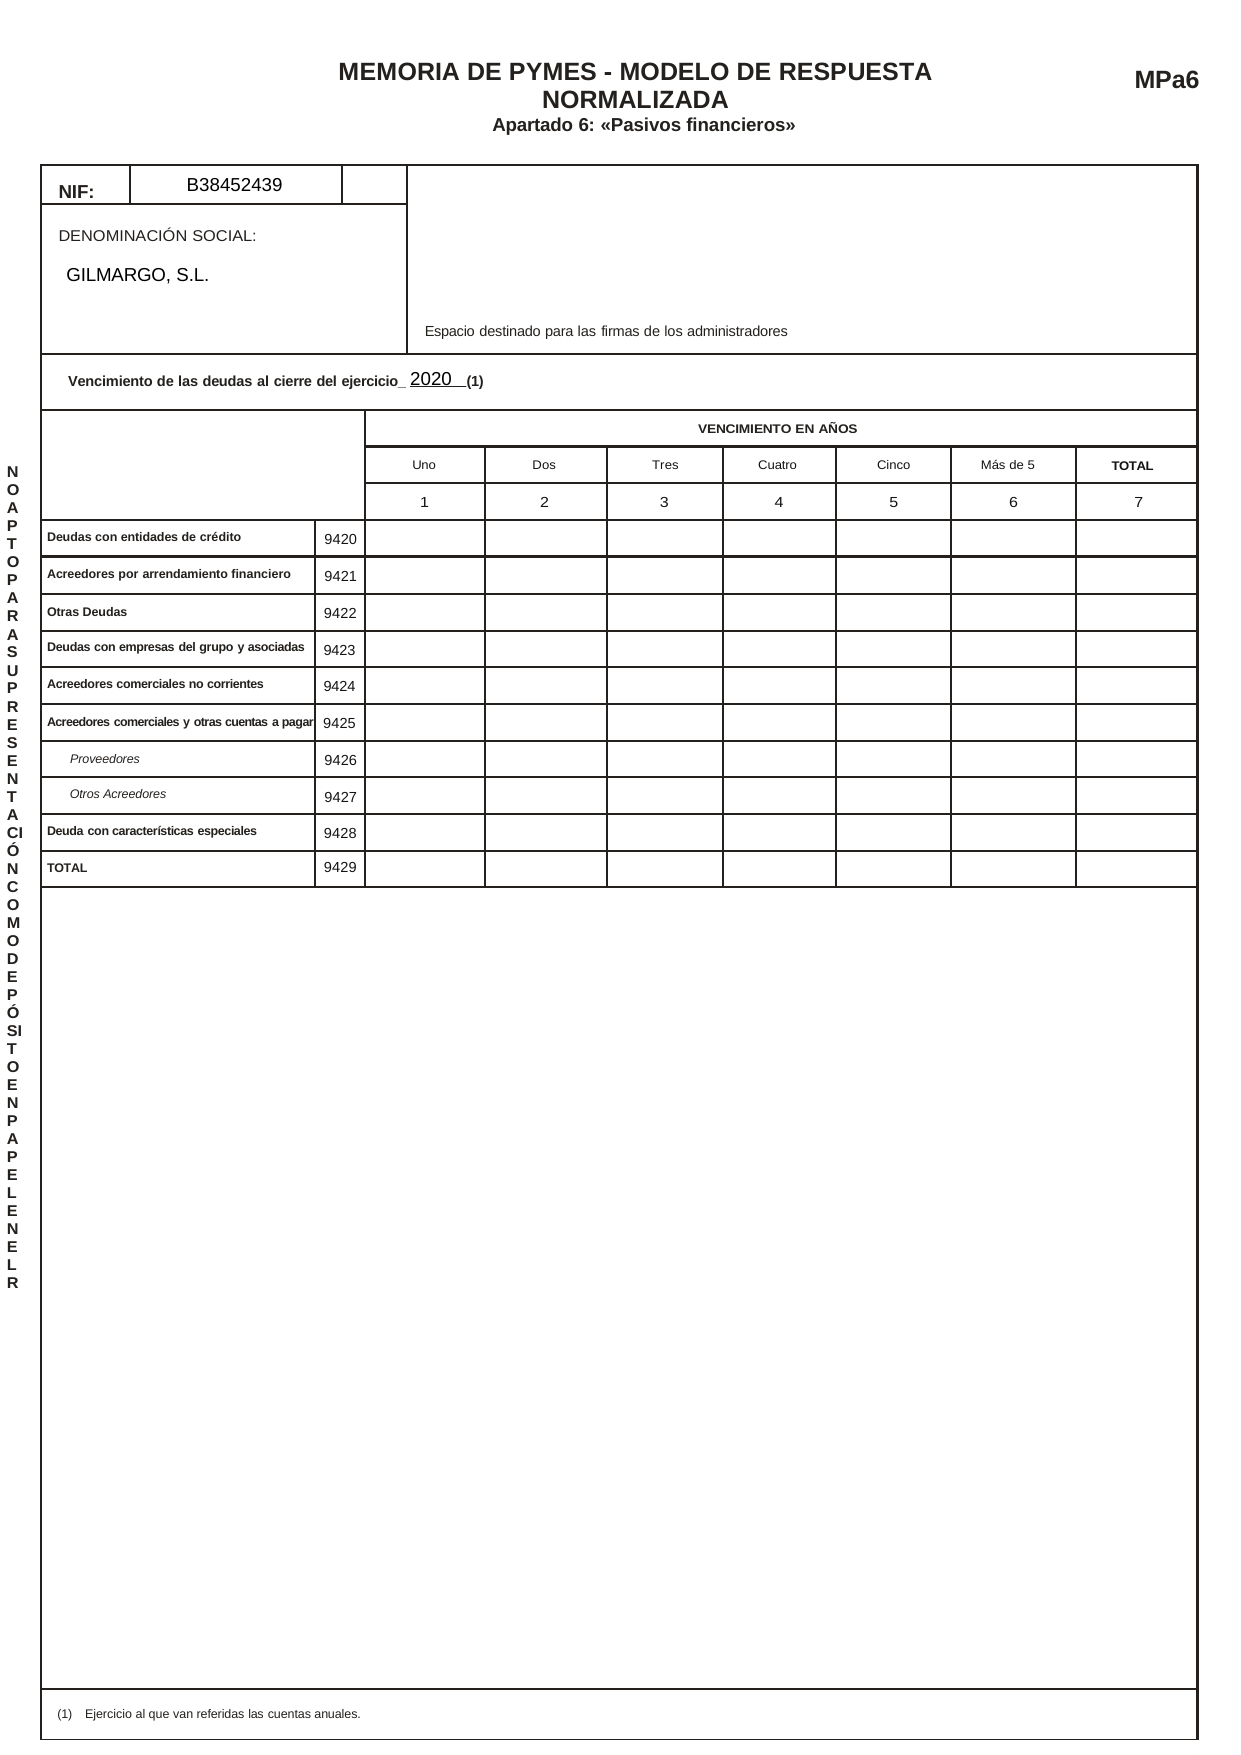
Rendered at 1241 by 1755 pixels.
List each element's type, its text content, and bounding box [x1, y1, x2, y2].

table_cell [837, 705, 950, 739]
table_cell Más de 5 [952, 448, 1075, 482]
table_cell 9425 [316, 705, 364, 739]
table_cell 9427 [316, 778, 364, 813]
table_cell [486, 742, 606, 776]
table_cell TOTAL [42, 852, 314, 886]
table_cell [608, 742, 722, 776]
table_cell [608, 852, 722, 886]
table_cell [486, 558, 606, 593]
table_cell [1077, 742, 1196, 776]
table_cell 2 [486, 484, 606, 519]
table_cell Acreedores por arrendamiento financiero [42, 558, 314, 593]
table_cell [1077, 668, 1196, 703]
table_header Espacio destinado para las firmas de los administradores [408, 166, 1196, 353]
table_cell 9420 [316, 521, 364, 555]
table_cell 9424 [316, 668, 364, 703]
table_cell [608, 558, 722, 593]
table_cell 5 [837, 484, 950, 519]
table_cell [1077, 815, 1196, 850]
table_cell [724, 852, 835, 886]
table_cell [366, 778, 484, 813]
table_cell [724, 558, 835, 593]
table_cell [366, 558, 484, 593]
table_header B38452439 [131, 166, 341, 203]
text MPa6 [1134, 65, 1241, 93]
table_cell Tres [608, 448, 722, 482]
table_cell Acreedores comerciales y otras cuentas a pagar [42, 705, 314, 739]
table_cell [952, 815, 1075, 850]
table_cell Acreedores comerciales no corrientes [42, 668, 314, 703]
table_cell [366, 815, 484, 850]
table_cell [366, 852, 484, 886]
table_cell [366, 742, 484, 776]
table_cell 6 [952, 484, 1075, 519]
table_cell [952, 742, 1075, 776]
table_cell [366, 632, 484, 666]
table_cell [1077, 521, 1196, 555]
table_cell 9422 [316, 595, 364, 629]
table_cell 9421 [316, 558, 364, 593]
table_cell 7 [1077, 484, 1196, 519]
table_cell [366, 521, 484, 555]
table_cell 4 [724, 484, 835, 519]
table_cell [837, 668, 950, 703]
text NO APTO PARA SU PRESENTACIÓN COMO DEPÓSITO EN PAPEL EN EL REGISTRO MERCANTIL [7, 463, 25, 1291]
table_cell Deudas con entidades de crédito [42, 521, 314, 555]
table_cell Cuatro [724, 448, 835, 482]
table_cell Proveedores [42, 742, 314, 776]
table_cell [486, 595, 606, 629]
table_cell Uno [366, 448, 484, 482]
table_cell TOTAL [1077, 448, 1196, 482]
table_cell [486, 521, 606, 555]
table_cell VENCIMIENTO EN AÑOS [366, 411, 1196, 445]
table_cell [952, 705, 1075, 739]
table_cell [366, 705, 484, 739]
table_cell [608, 668, 722, 703]
table_cell [837, 852, 950, 886]
table_cell Otros Acreedores [42, 778, 314, 813]
table_cell [837, 632, 950, 666]
table_header NIF: [42, 166, 129, 203]
table_cell Otras Deudas [42, 595, 314, 629]
table_cell [952, 521, 1075, 555]
table_cell [952, 595, 1075, 629]
table_cell [608, 595, 722, 629]
table_cell 9426 [316, 742, 364, 776]
table_cell 9429 [316, 852, 364, 886]
table_cell [952, 778, 1075, 813]
table_header [343, 166, 406, 203]
table_cell [608, 632, 722, 666]
table_cell Dos [486, 448, 606, 482]
table_cell [486, 852, 606, 886]
table_cell [724, 742, 835, 776]
table_cell [837, 521, 950, 555]
table_cell [952, 558, 1075, 593]
table_cell [837, 778, 950, 813]
table_cell [837, 558, 950, 593]
table_cell [608, 705, 722, 739]
table_cell Deuda con características especiales [42, 815, 314, 850]
table_cell [837, 742, 950, 776]
table_cell [952, 668, 1075, 703]
table_cell [1077, 705, 1196, 739]
table_cell [724, 521, 835, 555]
table_cell [486, 815, 606, 850]
table_cell [952, 632, 1075, 666]
table_cell [1077, 778, 1196, 813]
table_cell Deudas con empresas del grupo y asociadas [42, 632, 314, 666]
table_cell [608, 521, 722, 555]
table_cell [366, 668, 484, 703]
table_cell [724, 668, 835, 703]
table_cell 3 [608, 484, 722, 519]
table_cell 9428 [316, 815, 364, 850]
table_cell 9423 [316, 632, 364, 666]
table_cell [837, 595, 950, 629]
table_cell [1077, 852, 1196, 886]
table_cell Cinco [837, 448, 950, 482]
table_cell [1077, 558, 1196, 593]
table_cell [486, 778, 606, 813]
table_cell Vencimiento de las deudas al cierre del ejercicio_ 2020 (1) [42, 355, 1196, 409]
table_cell [486, 705, 606, 739]
table_cell (1) Ejercicio al que van referidas las cuentas anuales. [42, 1690, 1196, 1739]
table_cell [724, 705, 835, 739]
table_cell [952, 852, 1075, 886]
table_cell [608, 778, 722, 813]
table_cell 1 [366, 484, 484, 519]
table_cell [837, 815, 950, 850]
table_cell [366, 595, 484, 629]
table_cell [724, 815, 835, 850]
table_cell [724, 632, 835, 666]
text MEMORIA DE PYMES - MODELO DE RESPUESTA NORMALIZADA [247, 57, 1023, 115]
table_cell [608, 815, 722, 850]
table_cell [724, 778, 835, 813]
text Apartado 6: «Pasivos financieros» [264, 115, 1023, 136]
table_cell [1077, 632, 1196, 666]
table_cell [42, 411, 364, 519]
table_cell DENOMINACIÓN SOCIAL: GILMARGO, S.L. [42, 205, 406, 353]
table_cell [486, 668, 606, 703]
table_cell [1077, 595, 1196, 629]
table_cell [486, 632, 606, 666]
table_cell [42, 888, 1196, 1688]
table_cell [724, 595, 835, 629]
